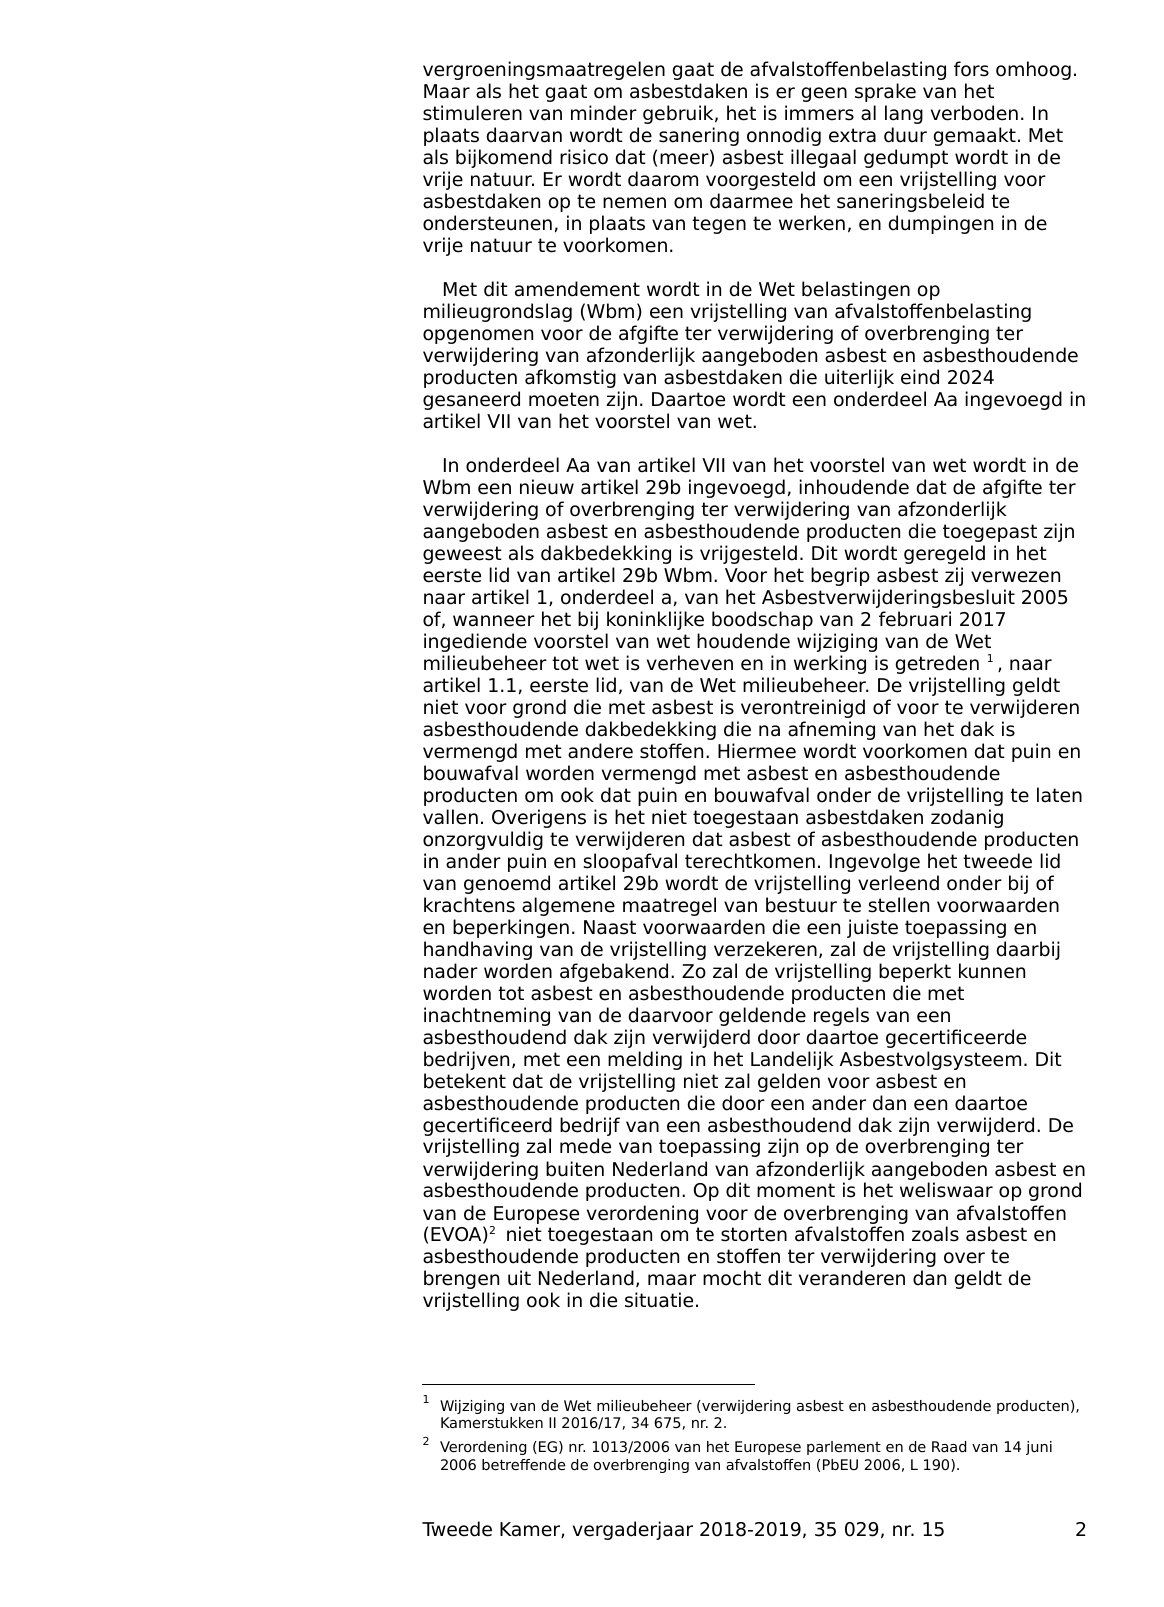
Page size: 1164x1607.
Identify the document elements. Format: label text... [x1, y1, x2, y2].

text Verordening (EG) nr. 1013/2006 van het Europese parlement en de Raad van 14 juni 2006 betreffende de overbrenging van afvalstoffen (PbEU 2006, L 190). [422, 1435, 1087, 1474]
text Wijziging van de Wet milieubeheer (verwijdering asbest en asbesthoudende producten), Kamerstukken II 2016/17, 34 675, nr. 2. [422, 1393, 1087, 1432]
text Met dit amendement wordt in de Wet belastingen op milieugrondslag (Wbm) een vrijstelling van afvalstoffenbelasting opgenomen voor de afgifte ter verwijdering of overbrenging ter verwijdering van afzonderlijk aangeboden asbest en asbesthoudende producten afkomstig van asbestdaken die uiterlijk eind 2024 gesaneerd moeten zijn. Daartoe wordt een onderdeel Aa ingevoegd in artikel VII van het voorstel van wet. [422, 279, 1087, 433]
text In onderdeel Aa van artikel VII van het voorstel van wet wordt in de Wbm een nieuw artikel 29b ingevoegd, inhoudende dat de afgifte ter verwijdering of overbrenging ter verwijdering van afzonderlijk aangeboden asbest en asbesthoudende producten die toegepast zijn geweest als dakbedekking is vrijgesteld. Dit wordt geregeld in het eerste lid van artikel 29b Wbm. Voor het begrip asbest zij verwezen naar artikel 1, onderdeel a, van het Asbestverwijderingsbesluit 2005 of, wanneer het bij koninklijke boodschap van 2 februari 2017 ingediende voorstel van wet houdende wijziging van de Wet milieubeheer tot wet is verheven en in werking is getreden , naar artikel 1.1, eerste lid, van de Wet milieubeheer. De vrijstelling geldt niet voor grond die met asbest is verontreinigd of voor te verwijderen asbesthoudende dakbedekking die na afneming van het dak is vermengd met andere stoffen. Hiermee wordt voorkomen dat puin en bouwafval worden vermengd met asbest en asbesthoudende producten om ook dat puin en bouwafval onder de vrijstelling te laten vallen. Overigens is het niet toegestaan asbestdaken zodanig onzorgvuldig te verwijderen dat asbest of asbesthoudende producten in ander puin en sloopafval terechtkomen. Ingevolge het tweede lid van genoemd artikel 29b wordt de vrijstelling verleend onder bij of krachtens algemene maatregel van bestuur te stellen voorwaarden en beperkingen. Naast voorwaarden die een juiste toepassing en handhaving van de vrijstelling verzekeren, zal de vrijstelling daarbij nader worden afgebakend. Zo zal de vrijstelling beperkt kunnen worden tot asbest en asbesthoudende producten die met inachtneming van de daarvoor geldende regels van een asbesthoudend dak zijn verwijderd door daartoe gecertificeerde bedrijven, met een melding in het Landelijk Asbestvolgsysteem. Dit betekent dat de vrijstelling niet zal gelden voor asbest en asbesthoudende producten die door een ander dan een daartoe gecertificeerd bedrijf van een asbesthoudend dak zijn verwijderd. De vrijstelling zal mede van toepassing zijn op de overbrenging ter verwijdering buiten Nederland van afzonderlijk aangeboden asbest en asbesthoudende producten. Op dit moment is het weliswaar op grond van de Europese verordening voor de overbrenging van afvalstoffen (EVOA) niet toegestaan om te storten afvalstoffen zoals asbest en asbesthoudende producten en stoffen ter verwijdering over te brengen uit Nederland, maar mocht dit veranderen dan geldt de vrijstelling ook in die situatie. [422, 455, 1087, 1312]
text vergroeningsmaatregelen gaat de afvalstoffenbelasting fors omhoog. Maar als het gaat om asbestdaken is er geen sprake van het stimuleren van minder gebruik, het is immers al lang verboden. In plaats daarvan wordt de sanering onnodig extra duur gemaakt. Met als bijkomend risico dat (meer) asbest illegaal gedumpt wordt in de vrije natuur. Er wordt daarom voorgesteld om een vrijstelling voor asbestdaken op te nemen om daarmee het saneringsbeleid te ondersteunen, in plaats van tegen te werken, en dumpingen in de vrije natuur te voorkomen. [422, 59, 1087, 257]
